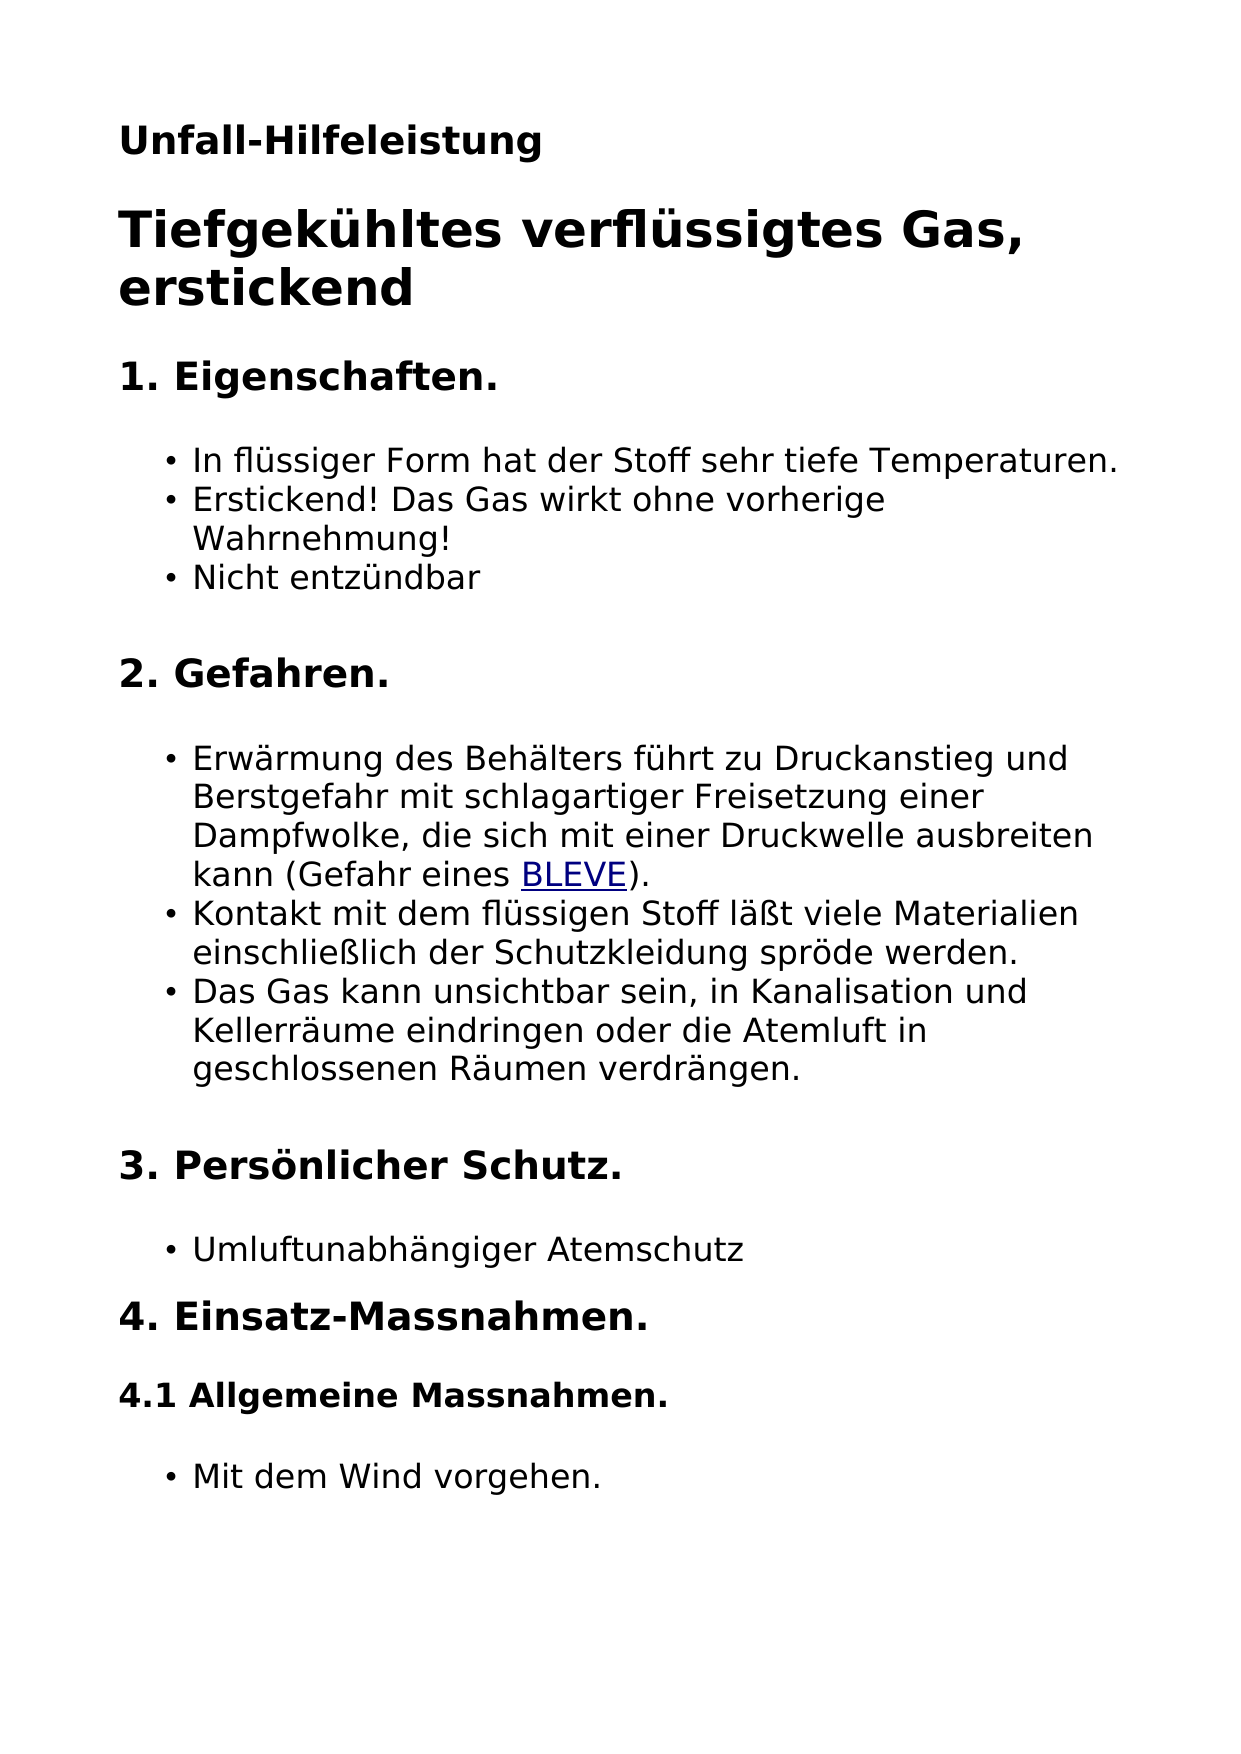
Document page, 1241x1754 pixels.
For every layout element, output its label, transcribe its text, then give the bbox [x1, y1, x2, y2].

subtitle 2. Gefahren. [118, 652, 1122, 697]
list Umluftunabhängiger Atemschutz [177, 1230, 1122, 1269]
list Kontakt mit dem flüssigen Stoff läßt viele Materialien einschließlich der Schutzkleidung spröde werden. [177, 894, 1122, 972]
subtitle 1. Eigenschaften. [118, 355, 1122, 400]
subtitle 4.1 Allgemeine Massnahmen. [118, 1377, 1122, 1416]
list Erstickend! Das Gas wirkt ohne vorherige Wahrnehmung! [177, 481, 1122, 558]
list Erwärmung des Behälters führt zu Druckanstieg und Berstgefahr mit schlagartiger Freisetzung einer Dampfwolke, die sich mit einer Druckwelle ausbreiten kann (Gefahr eines BLEVE). [177, 739, 1122, 894]
subtitle 3. Persönlicher Schutz. [118, 1143, 1122, 1188]
subtitle Tiefgekühltes verflüssigtes Gas, erstickend [118, 201, 1122, 317]
list Das Gas kann unsichtbar sein, in Kanalisation und Kellerräume eindringen oder die Atemluft in geschlossenen Räumen verdrängen. [177, 972, 1122, 1089]
list Mit dem Wind vorgehen. [177, 1458, 1122, 1497]
subtitle Unfall-Hilfeleistung [118, 118, 1122, 163]
subtitle 4. Einsatz-Massnahmen. [118, 1294, 1122, 1339]
list Nicht entzündbar [177, 558, 1122, 597]
list In flüssiger Form hat der Stoff sehr tiefe Temperaturen. [177, 442, 1122, 481]
